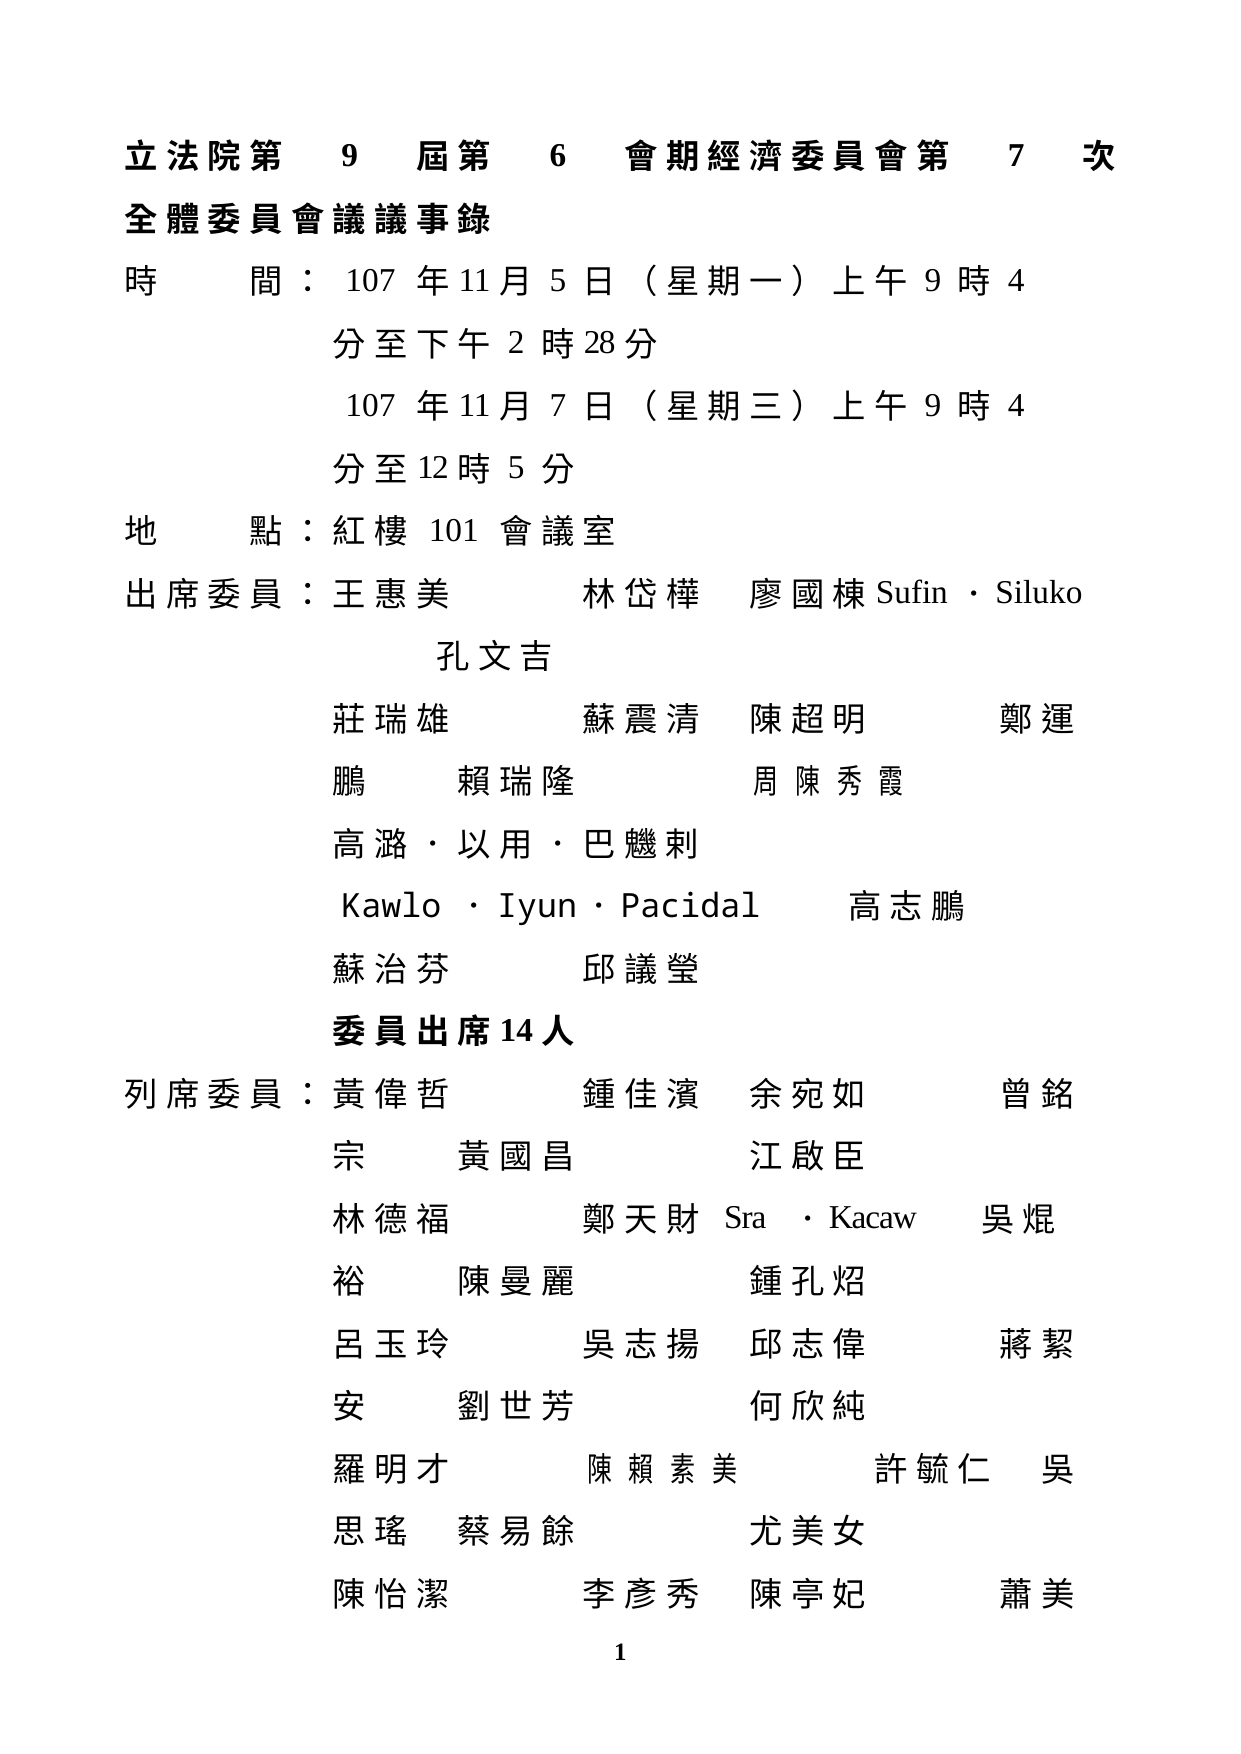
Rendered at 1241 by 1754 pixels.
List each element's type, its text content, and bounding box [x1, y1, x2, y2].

text 立法院第9屆第6會期經濟委員會第7次全體委員會議議事錄 [120, 113, 1120, 238]
text 出席委員：王惠美 林岱樺 廖國棟Sufin．Siluko 孔文吉 莊瑞雄 蘇震清 陳超明 鄭運鵬 賴瑞隆 周陳秀霞 高潞．以用．巴魕剌Kawlo．Iyun．Pacidal 高志鵬 蘇治芬 邱議瑩 委員出席14人 [120, 550, 1086, 1050]
text 時 間：107年11月5日（星期一）上午9時4分至下午2時28分 [120, 238, 1076, 363]
text 列席委員：黃偉哲 鍾佳濱 余宛如 曾銘宗 黃國昌 江啟臣 林德福 鄭天財Sra．Kacaw 吳焜裕 陳曼麗 鍾孔炤 呂玉玲 吳志揚 邱志偉 蔣絜安 劉世芳 何欣純 羅明才 陳賴素美 許毓仁 吳思瑤 蔡易餘 尤美女 陳怡潔 李彥秀 陳亭妃 蕭美 [120, 1050, 1086, 1613]
text 107年11月7日（星期三）上午9時4分至12時5分 [291, 363, 1076, 488]
text 地 點：紅樓101會議室 [120, 488, 1120, 550]
